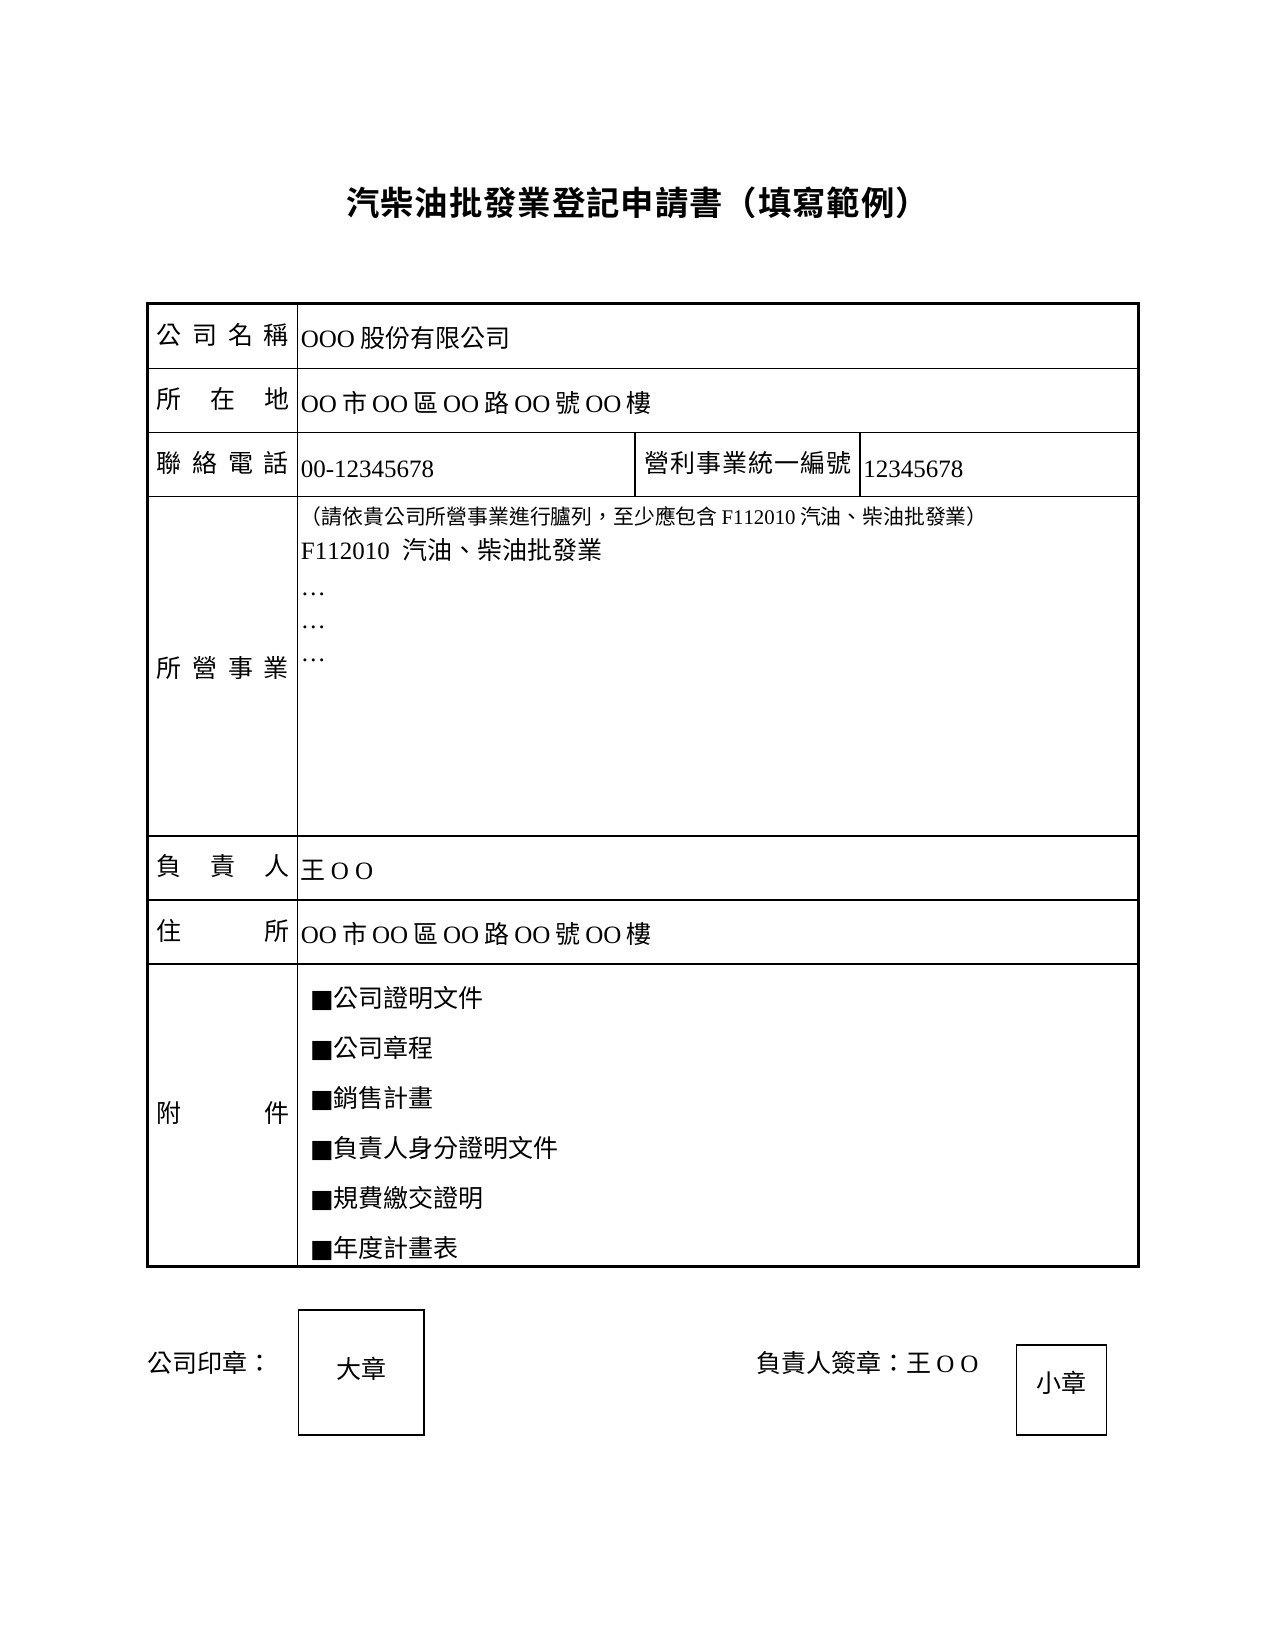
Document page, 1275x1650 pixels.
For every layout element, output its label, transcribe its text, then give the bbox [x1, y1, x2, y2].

table_cell 住所 [149, 901, 297, 963]
text 小章 [1032, 1366, 1091, 1399]
table_header OOO股份有限公司 [298, 305, 1137, 368]
table_cell OO市OO區OO路OO號OO樓 [298, 901, 1137, 963]
table_cell 00-12345678 [298, 433, 634, 496]
text 公司印章： 負責人簽章：王O O [1017, 1346, 1106, 1434]
table_cell （請依貴公司所營事業進行臚列，至少應包含F112010汽油、柴油批發業） F112010 汽油、柴油批發業 … … … [298, 497, 1137, 835]
table_cell 所營事業 [149, 497, 297, 835]
text 汽柴油批發業登記申請書（填寫範例） [148, 177, 1127, 225]
table_cell 王O O [298, 837, 1137, 899]
text 公司印章： 負責人簽章：王O O [425, 1343, 1127, 1380]
table_header 公司名稱 [149, 305, 297, 368]
table_cell 聯絡電話 [149, 433, 297, 496]
table_cell OO市OO區OO路OO號OO樓 [298, 369, 1137, 432]
table_cell 所在地 [149, 369, 297, 432]
table_cell ■公司證明文件 ■公司章程 ■銷售計畫 ■負責人身分證明文件 ■規費繳交證明 ■年度計畫表 [298, 965, 1137, 1264]
table_cell 營利事業統一編號 [636, 433, 859, 496]
table_cell 負責人 [149, 837, 297, 899]
table_cell 附件 [149, 965, 297, 1264]
text 大章 [314, 1352, 408, 1385]
table_cell 12345678 [861, 433, 1137, 496]
text 公司印章： 負責人簽章：王O O [148, 1343, 297, 1380]
